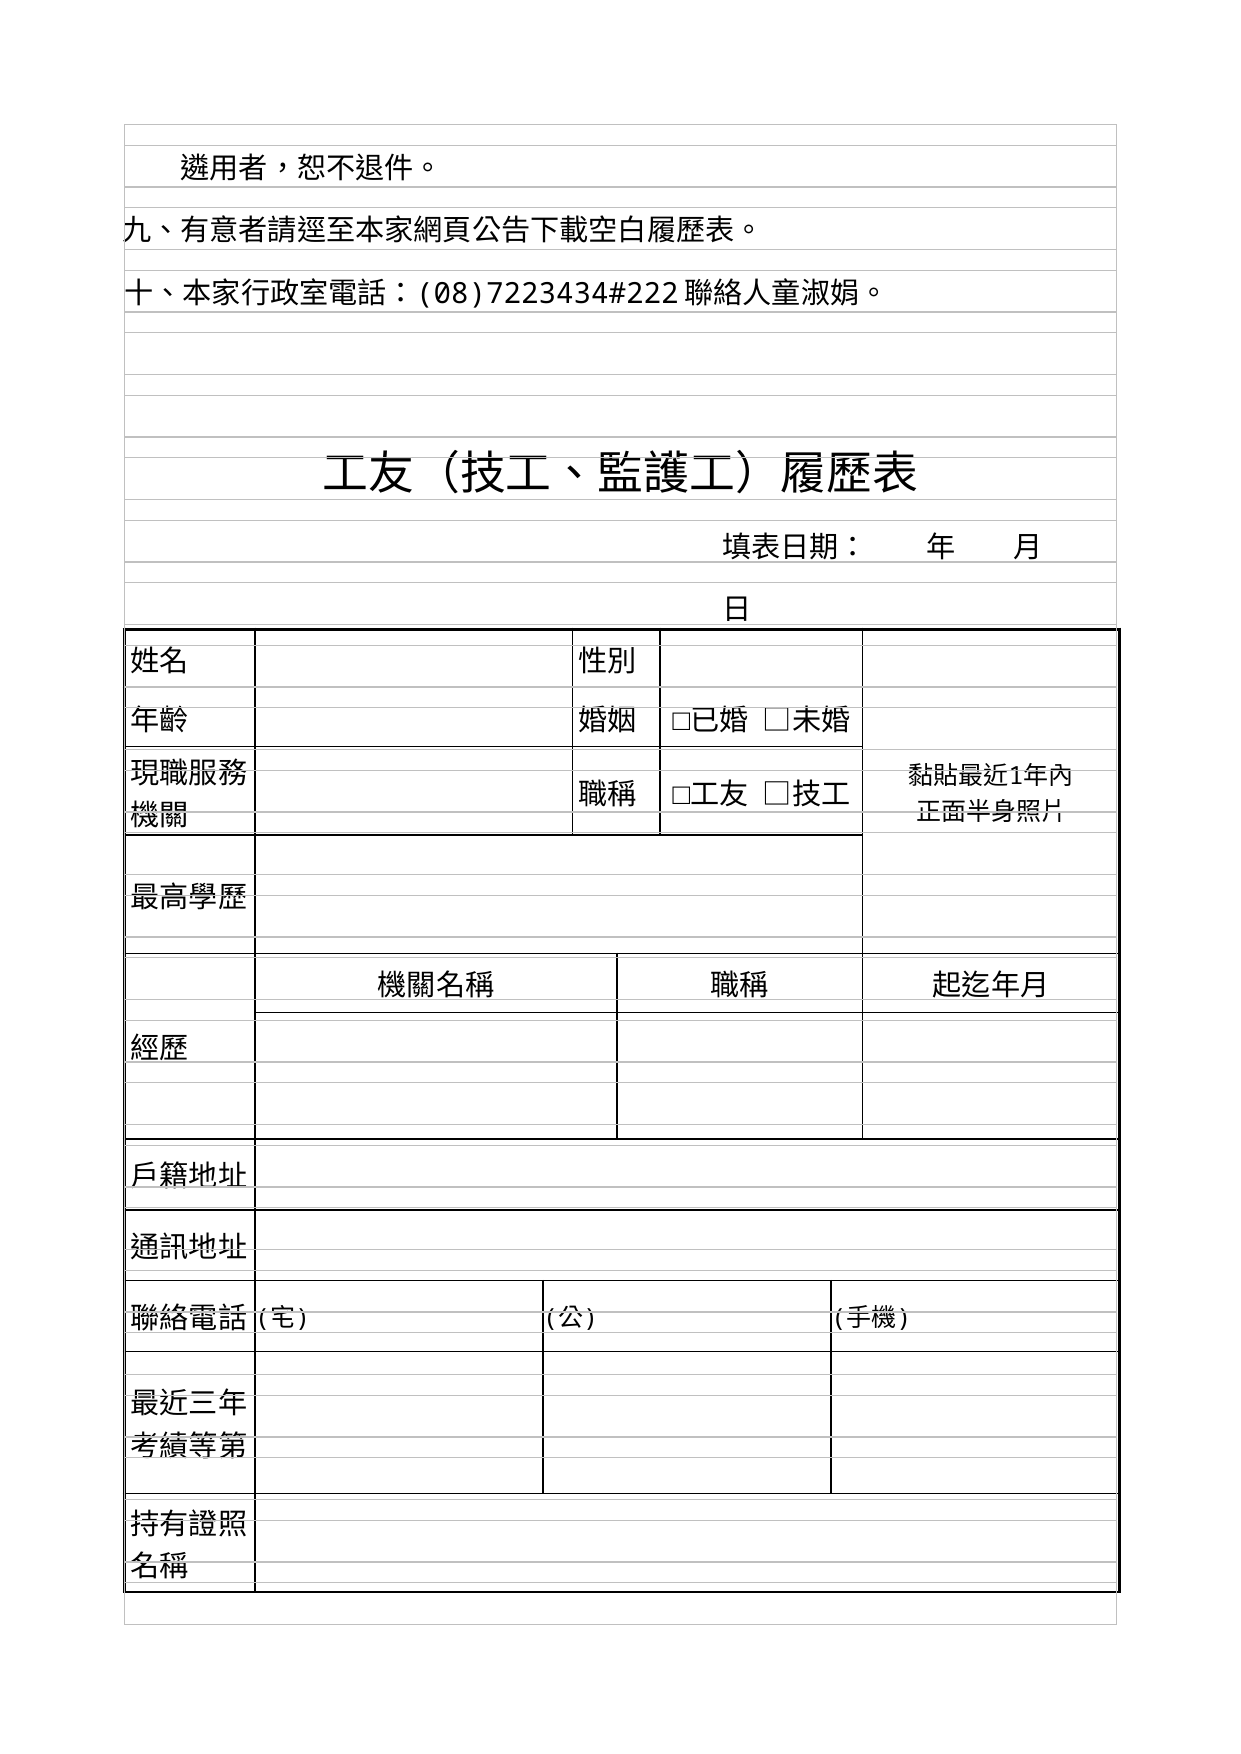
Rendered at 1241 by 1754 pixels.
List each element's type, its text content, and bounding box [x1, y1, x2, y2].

table_header 黏貼最近1年內 正面半身照片 [863, 688, 1116, 707]
table_cell [126, 1125, 254, 1138]
table_cell 最近三年 考績等第 [141, 1438, 207, 1457]
table_cell [256, 771, 572, 811]
text 填表日期： 年 月 [722, 521, 1116, 561]
table_cell 通訊地址 [126, 1250, 254, 1270]
table_cell [544, 1458, 830, 1493]
table_cell [544, 1375, 830, 1395]
table_cell 職稱 [573, 771, 659, 811]
text [125, 125, 1116, 145]
table_cell [256, 836, 862, 874]
text 工友（技工、監護工）履歷表 [125, 458, 1116, 499]
table_cell [661, 813, 862, 832]
table_cell 最高學歷 [126, 875, 254, 895]
text 遴用者，恕不退件。 [125, 146, 1116, 186]
text [722, 563, 1116, 582]
table_header 黏貼最近1年內 正面半身照片 [863, 750, 1116, 770]
table_cell 現職服務機關 [126, 750, 254, 770]
table_cell (公) [544, 1313, 830, 1332]
table_header 黏貼最近1年內 正面半身照片 [863, 833, 1116, 874]
table_cell [256, 1140, 1116, 1145]
table_cell [126, 1140, 254, 1145]
table_cell [544, 1333, 830, 1351]
table_cell [863, 1063, 1116, 1082]
table_cell [126, 688, 254, 707]
table_cell [256, 1000, 616, 1012]
table_cell [256, 896, 862, 936]
table_cell [863, 1125, 1116, 1138]
table_cell 現職服務機關 [126, 813, 254, 832]
table_cell 最近三年 考績等第 [126, 1375, 254, 1395]
table_cell [256, 1063, 616, 1082]
table_cell [832, 1458, 1116, 1493]
table_cell 持有證照名稱 [126, 1521, 254, 1561]
table_cell [256, 1281, 542, 1311]
table_cell [618, 1021, 862, 1061]
table_cell [126, 958, 254, 999]
table_cell 職稱 [618, 958, 862, 999]
table_cell 最近三年 考績等第 [126, 1396, 254, 1436]
table_cell [256, 1013, 616, 1020]
table_header 姓名 [126, 646, 254, 686]
text 十、本家行政室電話：(08)7223434#222聯絡人童淑娟。 [125, 271, 1116, 311]
table_cell [256, 1188, 1116, 1207]
table_cell [618, 1013, 862, 1020]
table_cell 起迄年月 [863, 958, 1116, 999]
table_cell [573, 813, 659, 832]
table_cell (宅) [256, 1313, 542, 1332]
table_header 黏貼最近1年內 正面半身照片 [863, 708, 1116, 749]
text 日 [722, 583, 1116, 624]
table_header 黏貼最近1年內 正面半身照片 [863, 896, 1116, 936]
table_cell 聯絡電話 [126, 1281, 254, 1311]
table_cell [126, 1000, 254, 1020]
table_header [126, 631, 254, 645]
table_header 黏貼最近1年內 正面半身照片 [863, 875, 1116, 895]
table_header [661, 646, 862, 686]
table_cell 聯絡電話 [126, 1313, 254, 1332]
table_cell 最近三年 考績等第 [126, 1352, 254, 1374]
table_cell [256, 1125, 616, 1138]
table_cell [256, 708, 572, 746]
table_cell 持有證照名稱 [126, 1494, 254, 1499]
table_cell 最高學歷 [126, 938, 254, 952]
text [125, 188, 1116, 207]
table_cell 聯絡電話 [126, 1333, 254, 1351]
table_cell [863, 1013, 1116, 1020]
table_cell [256, 750, 572, 770]
table_header 黏貼最近1年內 正面半身照片 [863, 813, 1116, 832]
table_cell [256, 1458, 542, 1493]
table_cell [863, 1000, 1116, 1012]
table_cell [832, 1333, 1116, 1351]
table_cell 現職服務機關 [126, 771, 254, 811]
table_cell [544, 1281, 830, 1311]
table_header 黏貼最近1年內 正面半身照片 [863, 938, 1116, 952]
table_cell 通訊地址 [126, 1271, 254, 1280]
table_cell [832, 1375, 1116, 1395]
table_cell [544, 1352, 830, 1374]
table_cell 婚姻 [573, 708, 659, 746]
table_cell [256, 938, 862, 952]
table_cell [126, 1063, 254, 1082]
table_cell [256, 1583, 1116, 1591]
table_cell [126, 1188, 254, 1207]
text 九、有意者請逕至本家網頁公告下載空白履歷表。 [125, 208, 1116, 249]
table_cell [661, 688, 862, 707]
table_cell [544, 1438, 830, 1457]
table_cell [618, 1000, 862, 1012]
table_cell [256, 1375, 542, 1395]
table_header 黏貼最近1年內 正面半身照片 [863, 646, 1116, 686]
table_header 黏貼最近1年內 正面半身照片 [863, 631, 1116, 645]
table_cell [256, 1250, 1116, 1270]
table_cell □工友 □技工 [661, 771, 862, 811]
table_cell [256, 688, 572, 707]
text [125, 438, 1116, 457]
table_cell [863, 1021, 1116, 1061]
table_cell 通訊地址 [126, 1211, 254, 1249]
table_cell [256, 1494, 1116, 1499]
text [125, 250, 1116, 270]
table_cell [256, 1563, 1116, 1582]
text [722, 503, 1116, 520]
table_header [661, 631, 862, 645]
table_cell [256, 1500, 1116, 1520]
table_cell 持有證照名稱 [126, 1563, 254, 1582]
table_cell [832, 1281, 1116, 1311]
table_cell [256, 1146, 1116, 1186]
table_cell 持有證照名稱 [126, 1500, 254, 1520]
table_cell [256, 1021, 616, 1061]
table_cell 經歷 [126, 1021, 254, 1061]
table_cell [256, 1211, 1116, 1249]
table_cell [256, 1438, 542, 1457]
table_cell [126, 1083, 254, 1124]
table_header [573, 631, 659, 645]
table_cell [256, 1083, 616, 1124]
table_cell [256, 813, 572, 832]
table_header [256, 631, 572, 645]
table_cell [544, 1396, 830, 1436]
table_cell [256, 1271, 1116, 1280]
table_cell 戶籍地址 [126, 1146, 254, 1186]
table_cell [618, 1083, 862, 1124]
table_header 性別 [573, 646, 659, 686]
table_cell 持有證照名稱 [126, 1583, 254, 1591]
table_cell [573, 750, 659, 770]
table_cell 最高學歷 [126, 896, 254, 936]
table_cell [661, 750, 862, 770]
table_cell (手機) [832, 1313, 1116, 1332]
table_cell [573, 688, 659, 707]
table_cell [618, 1063, 862, 1082]
table_cell □已婚 □未婚 [661, 708, 862, 746]
table_cell 最近三年 考績等第 [126, 1438, 151, 1457]
table_cell [832, 1438, 1116, 1457]
table_cell [256, 1333, 542, 1351]
table_cell 年齡 [126, 708, 254, 746]
table_cell [618, 1125, 862, 1138]
table_header 黏貼最近1年內 正面半身照片 [863, 771, 1116, 811]
table_cell [832, 1396, 1116, 1436]
table_cell [832, 1352, 1116, 1374]
table_cell 最近三年 考績等第 [126, 1458, 254, 1493]
table_cell [256, 875, 862, 895]
table_header [256, 646, 572, 686]
table_cell [256, 1352, 542, 1374]
table_cell 機關名稱 [256, 958, 616, 999]
table_cell [863, 1083, 1116, 1124]
table_cell [256, 1396, 542, 1436]
table_cell [256, 1521, 1116, 1561]
table_cell 最高學歷 [126, 836, 254, 874]
table_cell 最近三年 考績等第 [204, 1438, 254, 1457]
